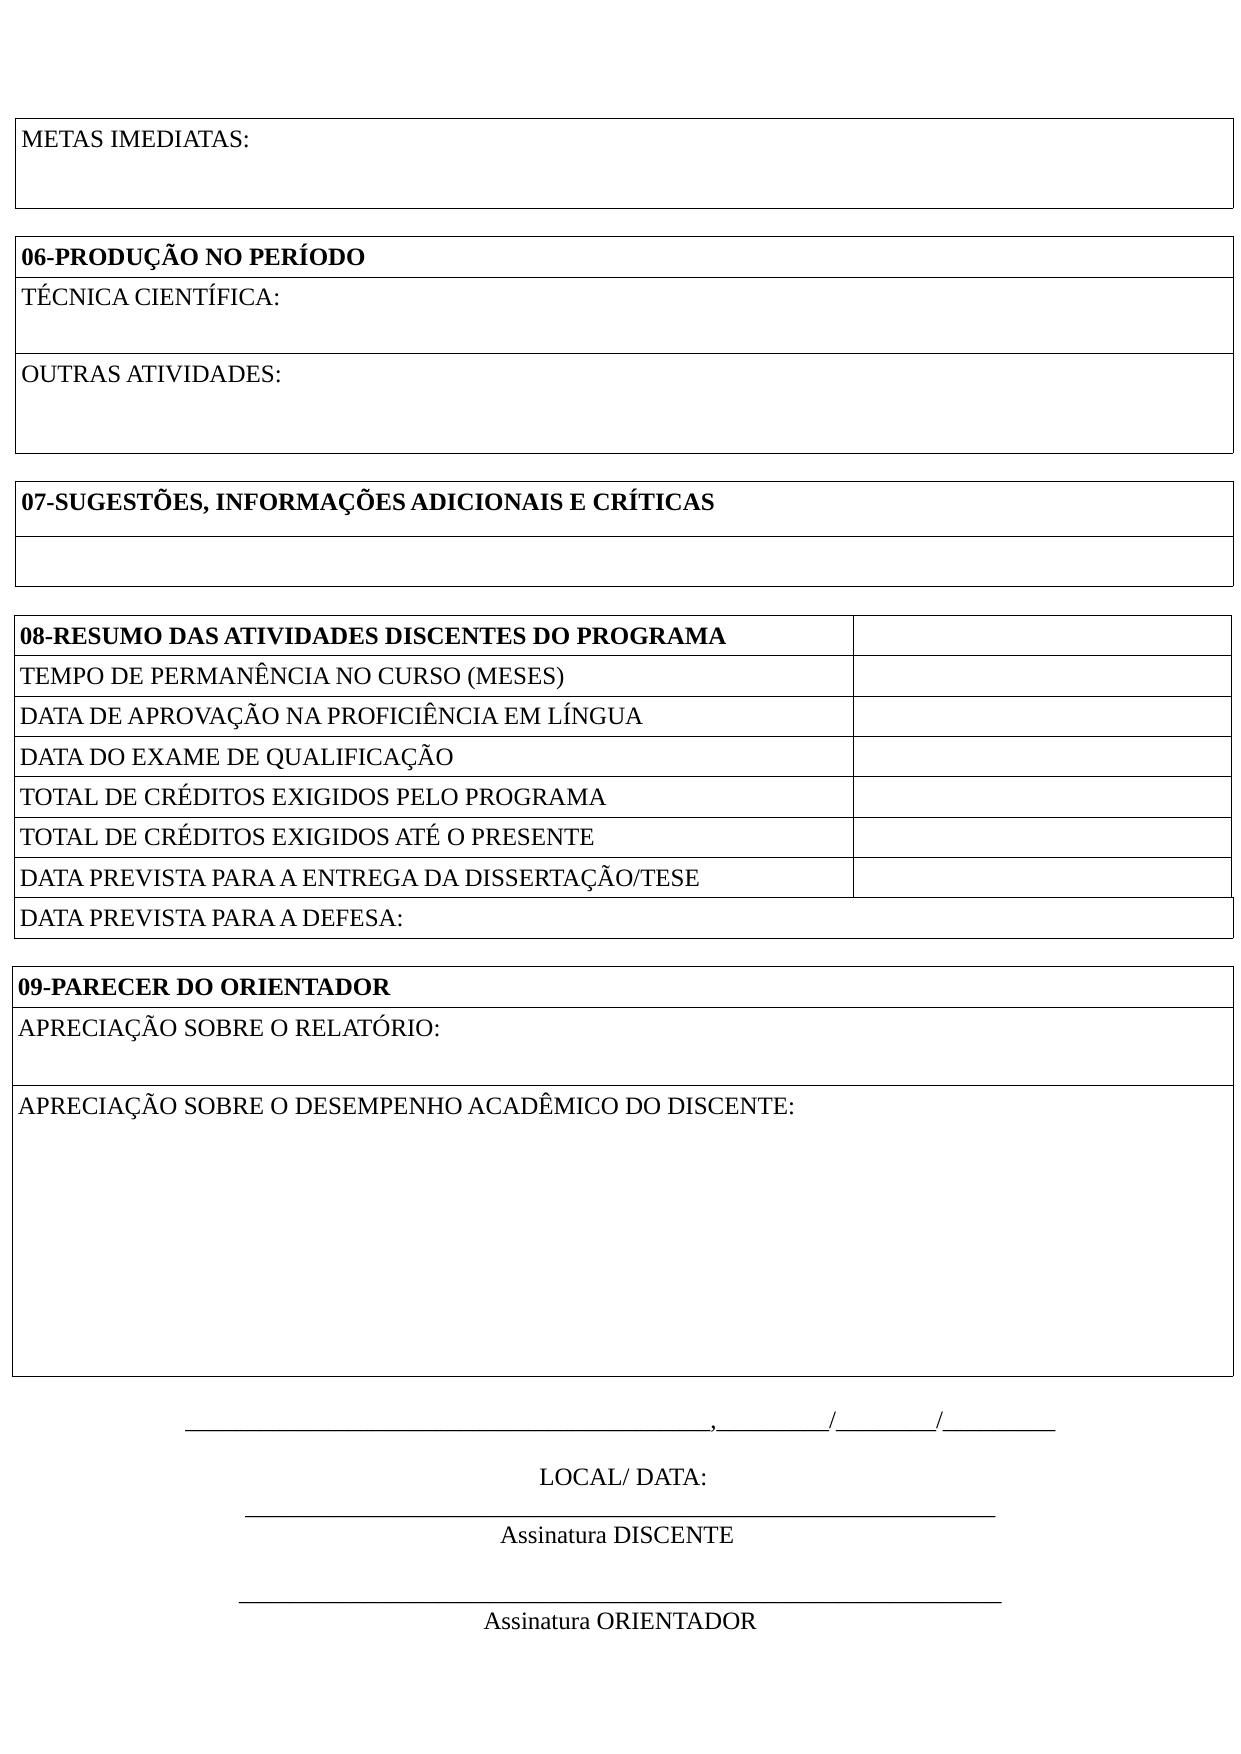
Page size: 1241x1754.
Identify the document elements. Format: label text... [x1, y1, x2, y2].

table_cell TEMPO DE PERMANÊNCIA NO CURSO (MESES) [15, 656, 853, 696]
table_cell [854, 858, 1231, 897]
table_header 07-SUGESTÕES, INFORMAÇÕES ADICIONAIS E CRÍTICAS [16, 482, 1233, 536]
table_cell [16, 537, 1233, 586]
table_cell DATA DE APROVAÇÃO NA PROFICIÊNCIA EM LÍNGUA [15, 697, 853, 736]
text __________________________________________,_________/________/_________ [118, 1405, 1122, 1433]
table_header DATA PREVISTA PARA A DEFESA: [15, 898, 1233, 938]
table_cell OUTRAS ATIVIDADES: [16, 354, 1233, 453]
table_header 09-PARECER DO ORIENTADOR [13, 967, 1233, 1007]
table_cell APRECIAÇÃO SOBRE O RELATÓRIO: [13, 1008, 1233, 1085]
table_cell APRECIAÇÃO SOBRE O DESEMPENHO ACADÊMICO DO DISCENTE: [13, 1086, 1233, 1376]
table_cell [854, 777, 1231, 817]
table_cell [854, 656, 1231, 696]
table_cell [854, 697, 1231, 736]
table_cell TOTAL DE CRÉDITOS EXIGIDOS PELO PROGRAMA [15, 777, 853, 817]
table_cell [854, 818, 1231, 857]
table_cell TOTAL DE CRÉDITOS EXIGIDOS ATÉ O PRESENTE [15, 818, 853, 857]
text ____________________________________________________________ [118, 1491, 1122, 1520]
table_cell TÉCNICA CIENTÍFICA: [16, 278, 1233, 353]
text Assinatura DISCENTE [118, 1520, 1122, 1548]
table_header 06-PRODUÇÃO NO PERÍODO [16, 237, 1233, 277]
text _____________________________________________________________ [118, 1577, 1122, 1606]
table_cell METAS IMEDIATAS: [16, 119, 1233, 207]
text Assinatura ORIENTADOR [118, 1606, 1122, 1635]
table_header 08-RESUMO DAS ATIVIDADES DISCENTES DO PROGRAMA [15, 616, 853, 655]
table_cell DATA PREVISTA PARA A ENTREGA DA DISSERTAÇÃO/TESE [15, 858, 853, 897]
text LOCAL/ DATA: [118, 1462, 1122, 1491]
table_cell [854, 737, 1231, 776]
table_cell DATA DO EXAME DE QUALIFICAÇÃO [15, 737, 853, 776]
table_header [854, 616, 1231, 655]
